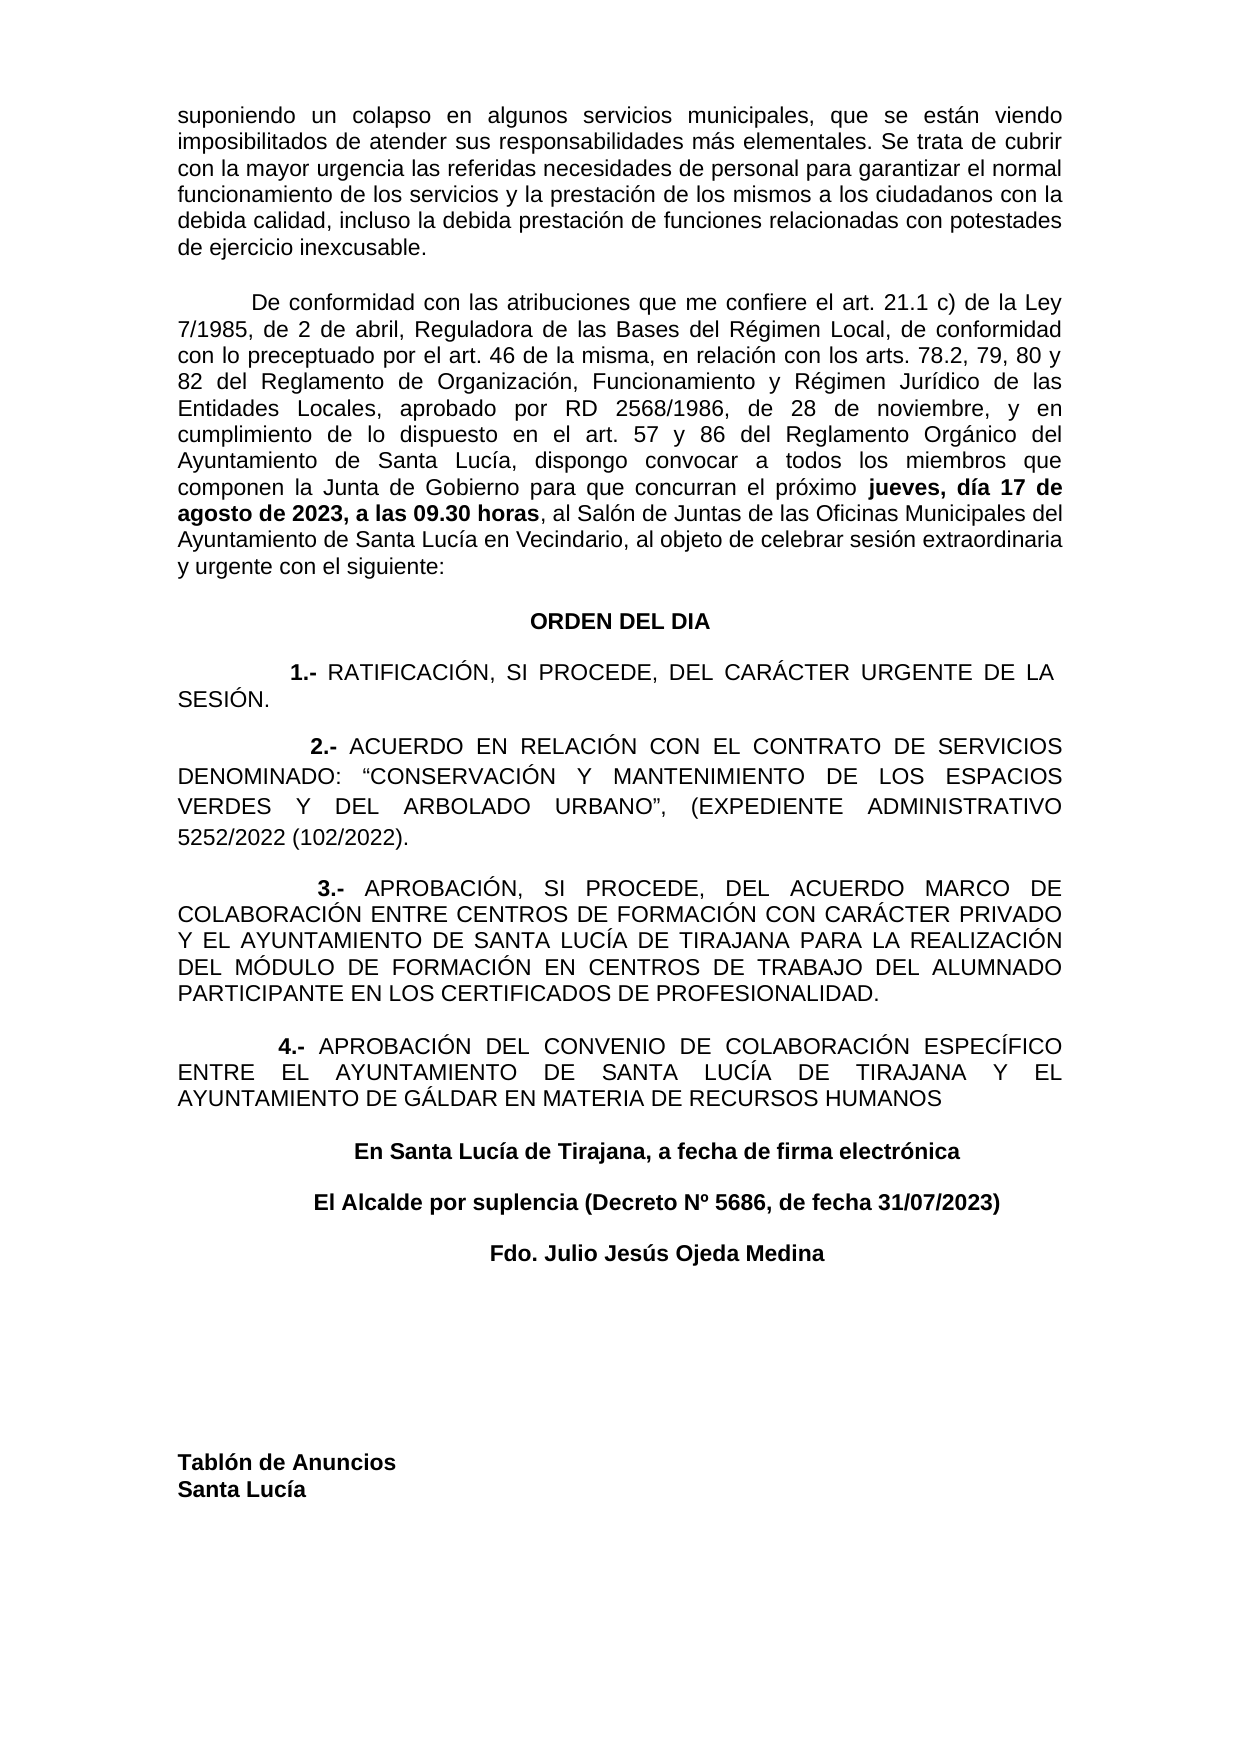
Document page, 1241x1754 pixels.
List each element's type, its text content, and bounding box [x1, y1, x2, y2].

text suponiendo un colapso en algunos servicios municipales, que se están viendo imposibilitados de atender sus responsabilidades más elementales. Se trata de cubrir con la mayor urgencia las referidas necesidades de personal para garantizar el normal funcionamiento de los servicios y la prestación de los mismos a los ciudadanos con la debida calidad, incluso la debida prestación de funciones relacionadas con potestades de ejercicio inexcusable. [177, 102, 1063, 260]
text 4.- APROBACIÓN DEL CONVENIO DE COLABORACIÓN ESPECÍFICO ENTRE EL AYUNTAMIENTO DE SANTA LUCÍA DE TIRAJANA Y EL AYUNTAMIENTO DE GÁLDAR EN MATERIA DE RECURSOS HUMANOS [177, 1033, 1063, 1112]
text El Alcalde por suplencia (Decreto Nº 5686, de fecha 31/07/2023) [177, 1189, 1063, 1215]
text 2.- ACUERDO EN RELACIÓN CON EL CONTRATO DE SERVICIOS DENOMINADO: “CONSERVACIÓN Y MANTENIMIENTO DE LOS ESPACIOS VERDES Y DEL ARBOLADO URBANO”, (EXPEDIENTE ADMINISTRATIVO 5252/2022 (102/2022). [177, 733, 1063, 850]
text 3.- APROBACIÓN, SI PROCEDE, DEL ACUERDO MARCO DE COLABORACIÓN ENTRE CENTROS DE FORMACIÓN CON CARÁCTER PRIVADO Y EL AYUNTAMIENTO DE SANTA LUCÍA DE TIRAJANA PARA LA REALIZACIÓN DEL MÓDULO DE FORMACIÓN EN CENTROS DE TRABAJO DEL ALUMNADO PARTICIPANTE EN LOS CERTIFICADOS DE PROFESIONALIDAD. [177, 874, 1063, 1006]
text En Santa Lucía de Tirajana, a fecha de firma electrónica [177, 1138, 1063, 1164]
text 1.- RATIFICACIÓN, SI PROCEDE, DEL CARÁCTER URGENTE DE LA SESIÓN. [177, 659, 1054, 712]
text Tablón de Anuncios [177, 1449, 1063, 1476]
text ORDEN DEL DIA [177, 608, 1063, 634]
text Fdo. Julio Jesús Ojeda Medina [177, 1240, 1063, 1266]
text De conformidad con las atribuciones que me confiere el art. 21.1 c) de la Ley 7/1985, de 2 de abril, Reguladora de las Bases del Régimen Local, de conformidad con lo preceptuado por el art. 46 de la misma, en relación con los arts. 78.2, 79, 80 y 82 del Reglamento de Organización, Funcionamiento y Régimen Jurídico de las Entidades Locales, aprobado por RD 2568/1986, de 28 de noviembre, y en cumplimiento de lo dispuesto en el art. 57 y 86 del Reglamento Orgánico del Ayuntamiento de Santa Lucía, dispongo convocar a todos los miembros que componen la Junta de Gobierno para que concurran el próximo jueves, día 17 de agosto de 2023, a las 09.30 horas, al Salón de Juntas de las Oficinas Municipales del Ayuntamiento de Santa Lucía en Vecindario, al objeto de celebrar sesión extraordinaria y urgente con el siguiente: [177, 289, 1063, 579]
text Santa Lucía [177, 1476, 1063, 1502]
